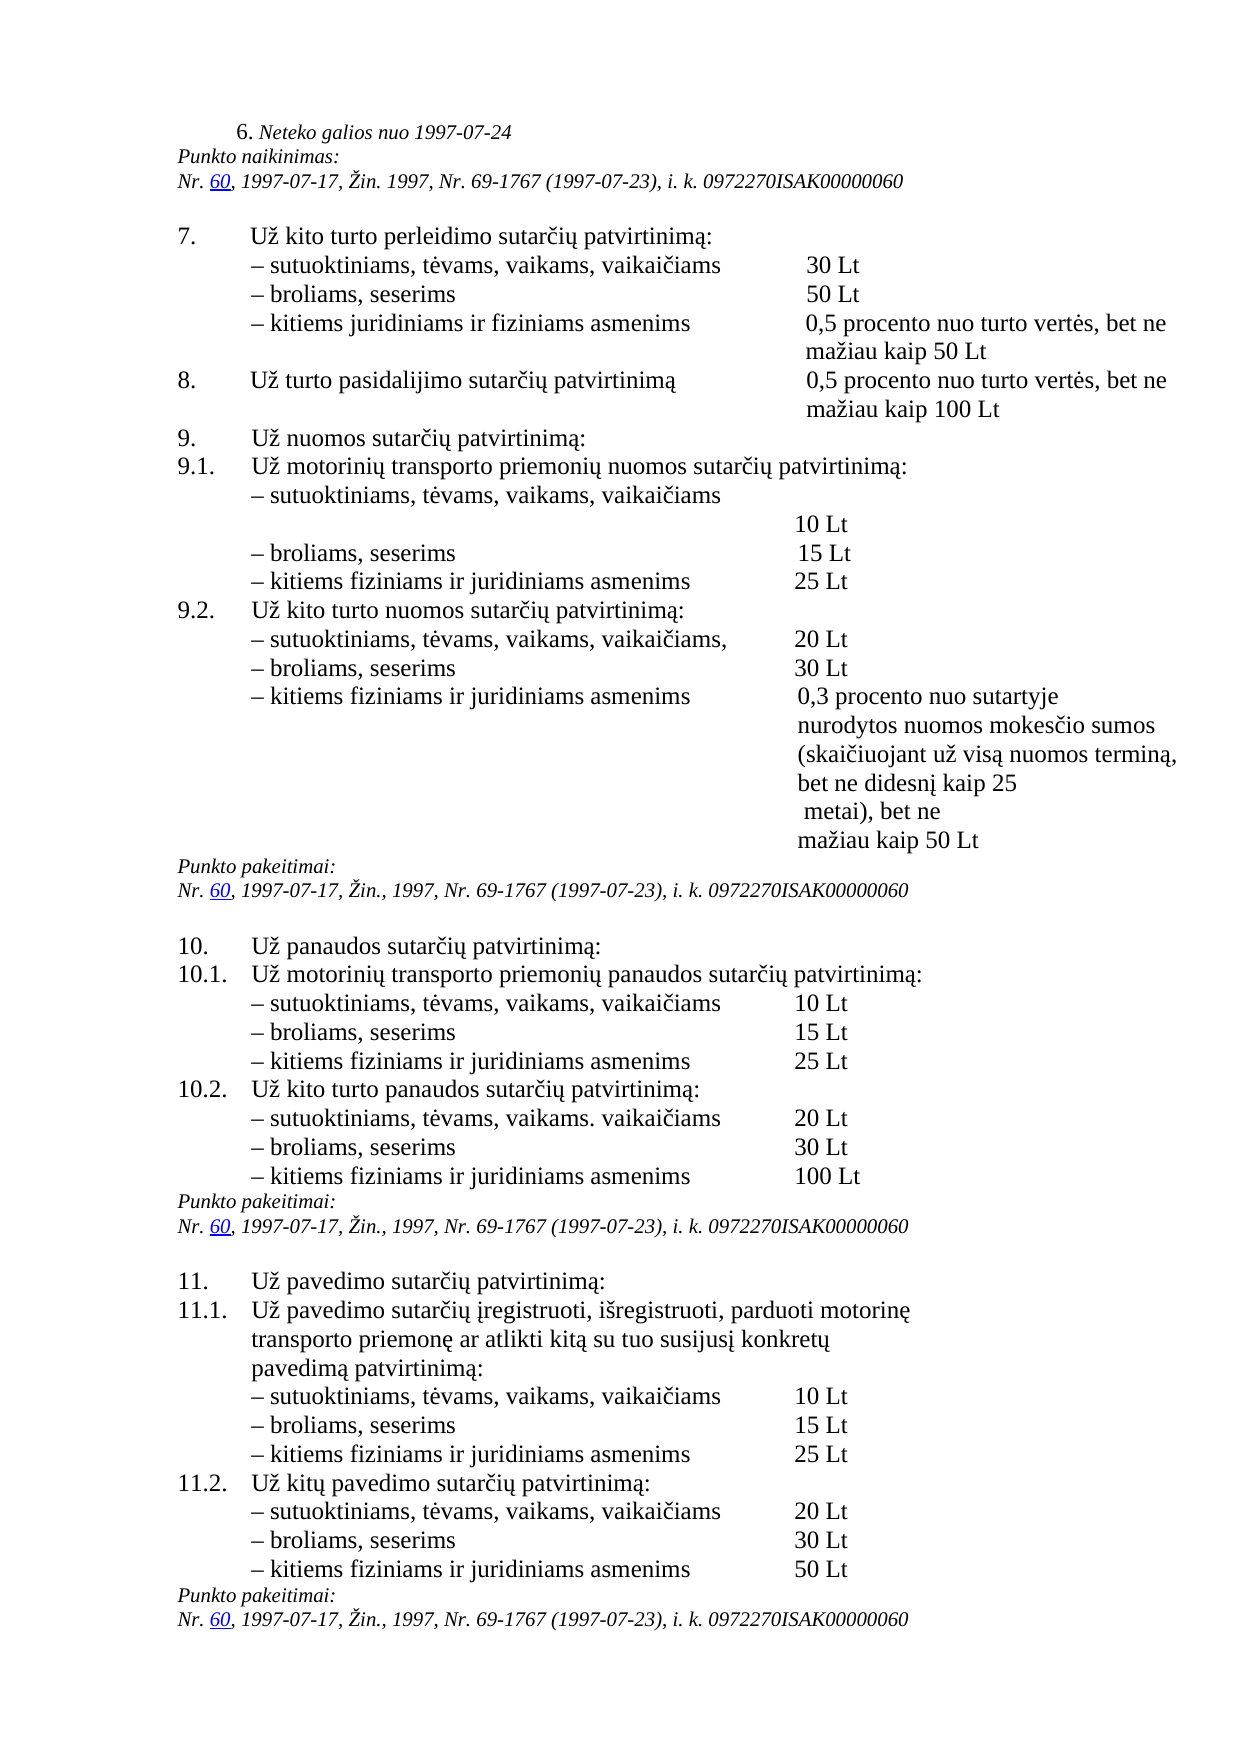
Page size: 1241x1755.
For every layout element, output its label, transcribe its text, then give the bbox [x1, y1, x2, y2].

text 8. Už turto pasidalijimo sutarčių patvirtinimą 0,5 procento nuo turto vertės, bet ne [177, 365, 1211, 394]
text mažiau kaip 100 Lt [177, 394, 1211, 423]
text 10.1. Už motorinių transporto priemonių panaudos sutarčių patvirtinimą: [177, 959, 1211, 988]
text – sutuoktiniams, tėvams, vaikams, vaikaičiams 10 Lt [177, 988, 1211, 1017]
text 10.2. Už kito turto panaudos sutarčių patvirtinimą: [177, 1074, 1211, 1103]
text 11.1. Už pavedimo sutarčių įregistruoti, išregistruoti, parduoti motorinę [177, 1295, 1211, 1324]
text 6. Neteko galios nuo 1997-07-24 [177, 118, 1211, 144]
text – kitiems fiziniams ir juridiniams asmenims 25 Lt [177, 566, 1211, 595]
text Nr. 60, 1997-07-17, Žin. 1997, Nr. 69-1767 (1997-07-23), i. k. 0972270ISAK00000060 [177, 168, 1211, 193]
text – sutuoktiniams, tėvams, vaikams, vaikaičiams 10 Lt [177, 1381, 1211, 1410]
text – sutuoktiniams, tėvams, vaikams, vaikaičiams 30 Lt [177, 250, 1211, 279]
text 9.1. Už motorinių transporto priemonių nuomos sutarčių patvirtinimą: [177, 451, 1211, 480]
text Nr. 60, 1997-07-17, Žin., 1997, Nr. 69-1767 (1997-07-23), i. k. 0972270ISAK00000060 [177, 1607, 1211, 1631]
text – sutuoktiniams, tėvams, vaikams. vaikaičiams 20 Lt [177, 1103, 1211, 1132]
text – broliams, seserims 30 Lt [177, 1132, 1211, 1161]
text Punkto pakeitimai: [177, 1189, 1211, 1213]
text 7. Už kito turto perleidimo sutarčių patvirtinimą: [177, 221, 1211, 250]
text metai), bet ne [797, 796, 1211, 825]
text – broliams, seserims 15 Lt [177, 1410, 1211, 1439]
text pavedimą patvirtinimą: [177, 1353, 1211, 1381]
text – kitiems fiziniams ir juridiniams asmenims 100 Lt [177, 1161, 1211, 1189]
text – kitiems juridiniams ir fiziniams asmenims 0,5 procento nuo turto vertės, bet ne [251, 308, 1211, 336]
text – sutuoktiniams, tėvams, vaikams, vaikaičiams [177, 480, 1211, 509]
text Nr. 60, 1997-07-17, Žin., 1997, Nr. 69-1767 (1997-07-23), i. k. 0972270ISAK00000060 [177, 1213, 1211, 1238]
text – kitiems fiziniams ir juridiniams asmenims 50 Lt [177, 1554, 1211, 1583]
text – kitiems fiziniams ir juridiniams asmenims 25 Lt [177, 1439, 1211, 1468]
text Punkto pakeitimai: [177, 854, 1211, 878]
text – broliams, seserims 15 Lt [177, 538, 1211, 566]
text nurodytos nuomos mokesčio sumos [797, 710, 1211, 739]
text 11. Už pavedimo sutarčių patvirtinimą: [177, 1266, 1211, 1295]
text – broliams, seserims 30 Lt [177, 1525, 1211, 1554]
text Punkto pakeitimai: [177, 1583, 1211, 1607]
text – broliams, seserims 50 Lt [177, 279, 1211, 308]
text bet ne didesnį kaip 25 [797, 768, 1211, 796]
text – sutuoktiniams, tėvams, vaikams, vaikaičiams 20 Lt [177, 1496, 1211, 1525]
text – broliams, seserims 30 Lt [177, 653, 1211, 681]
text – kitiems fiziniams ir juridiniams asmenims 25 Lt [177, 1046, 1211, 1074]
text – broliams, seserims 15 Lt [177, 1017, 1211, 1046]
text transporto priemonę ar atlikti kitą su tuo susijusį konkretų [177, 1324, 1211, 1353]
text Punkto naikinimas: [177, 144, 1211, 168]
text 9.2. Už kito turto nuomos sutarčių patvirtinimą: [177, 595, 1211, 624]
text 11.2. Už kitų pavedimo sutarčių patvirtinimą: [177, 1468, 1211, 1496]
text (skaičiuojant už visą nuomos terminą, [797, 739, 1211, 768]
text 10 Lt [177, 509, 1211, 538]
text – sutuoktiniams, tėvams, vaikams, vaikaičiams, 20 Lt [177, 624, 1211, 653]
text 9. Už nuomos sutarčių patvirtinimą: [177, 423, 1211, 451]
text Nr. 60, 1997-07-17, Žin., 1997, Nr. 69-1767 (1997-07-23), i. k. 0972270ISAK00000060 [177, 878, 1211, 902]
text 10. Už panaudos sutarčių patvirtinimą: [177, 931, 1211, 959]
text mažiau kaip 50 Lt [251, 336, 1211, 365]
text mažiau kaip 50 Lt [797, 825, 1211, 854]
text – kitiems fiziniams ir juridiniams asmenims 0,3 procento nuo sutartyje [251, 681, 1211, 710]
